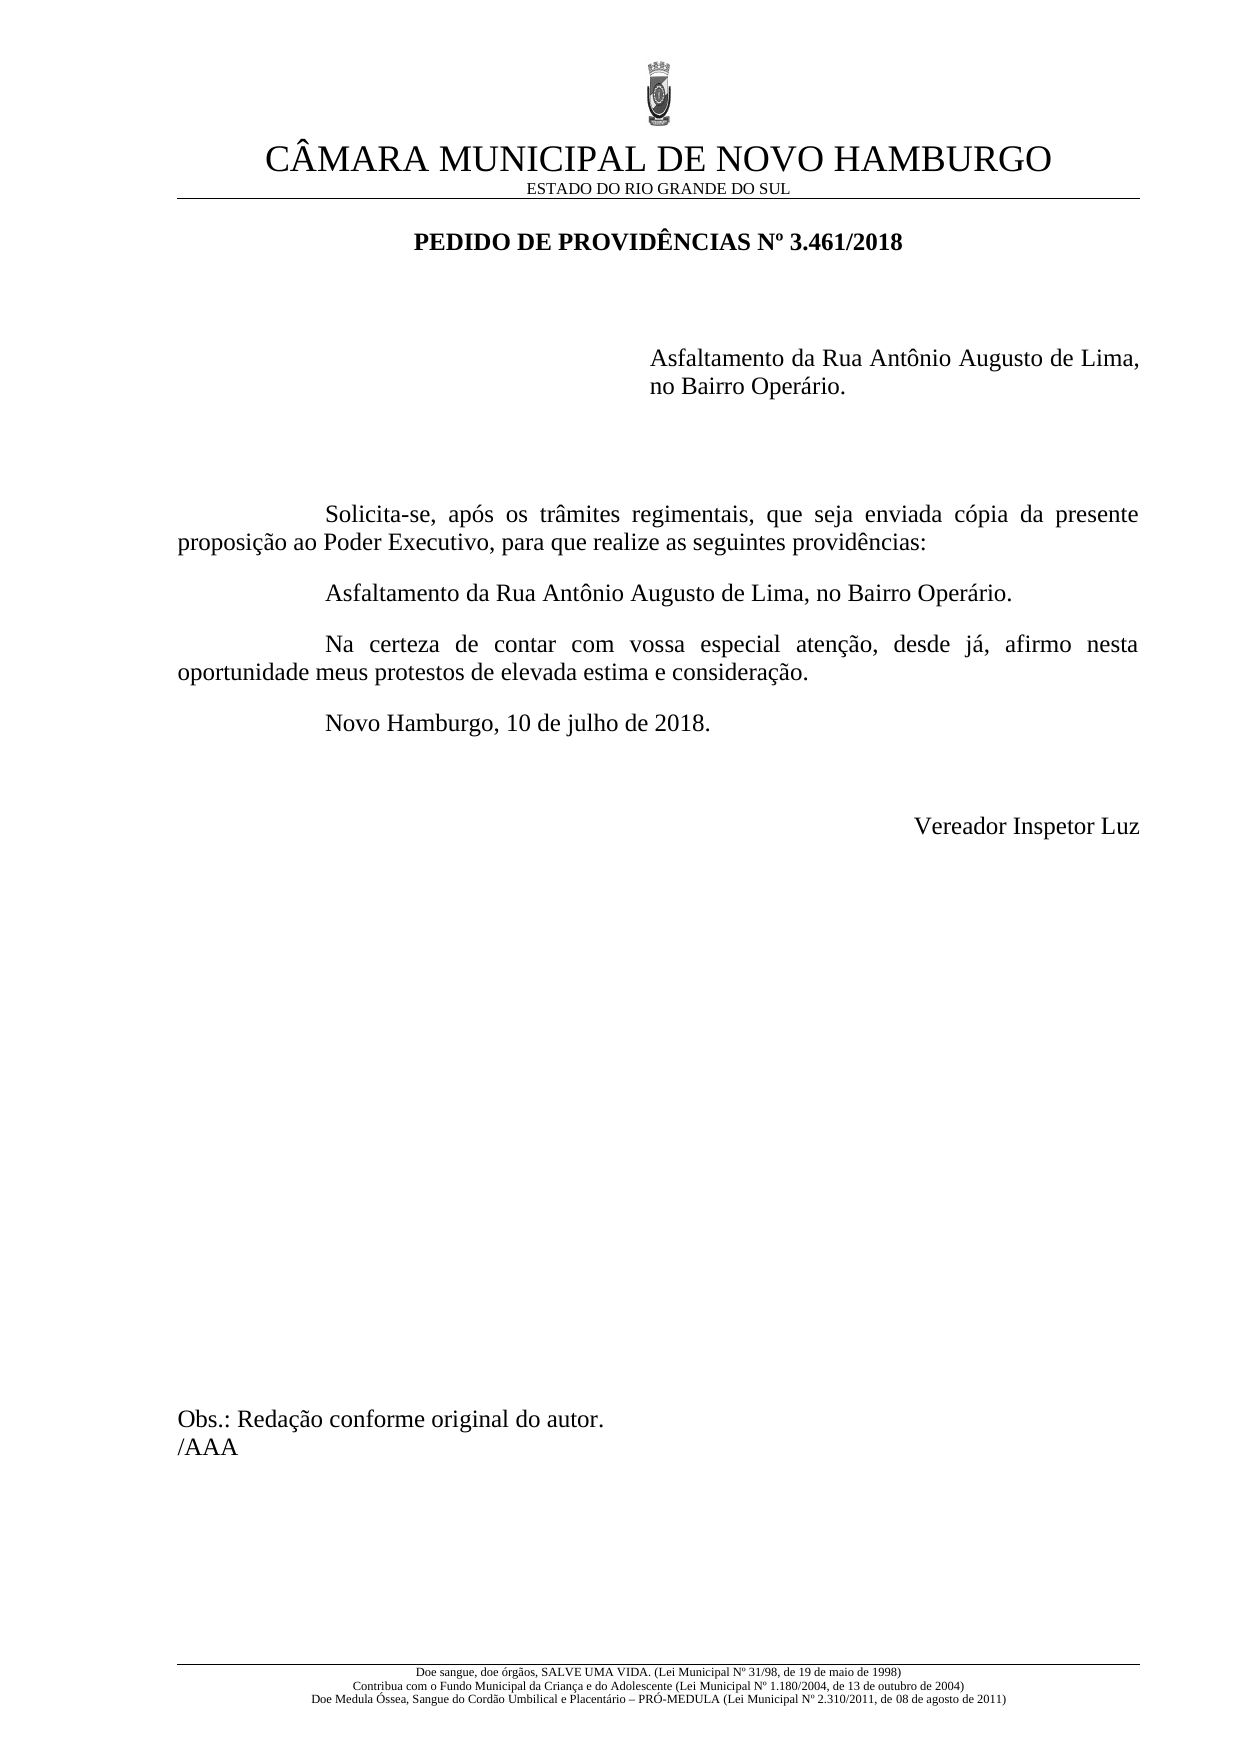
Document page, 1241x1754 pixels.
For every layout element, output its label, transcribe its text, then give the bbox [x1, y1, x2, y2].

text Asfaltamento da Rua Antônio Augusto de Lima, no Bairro Operário. [177, 579, 1140, 607]
text Na certeza de contar com vossa especial atenção, desde já, afirmo nesta oportunidade meus protestos de elevada estima e consideração. [177, 631, 1140, 686]
text Solicita-se, após os trâmites regimentais, que seja enviada cópia da presente proposição ao Poder Executivo, para que realize as seguintes providências: [177, 500, 1140, 556]
text Asfaltamento da Rua Antônio Augusto de Lima, no Bairro Operário. [649, 344, 1140, 400]
text /AAA [177, 1433, 1140, 1461]
text PEDIDO DE PROVIDÊNCIAS Nº 3.461/2018 [177, 228, 1140, 256]
text Vereador Inspetor Luz [177, 812, 1140, 840]
text Novo Hamburgo, 10 de julho de 2018. [177, 709, 1140, 737]
text Obs.: Redação conforme original do autor. [177, 1406, 1140, 1433]
